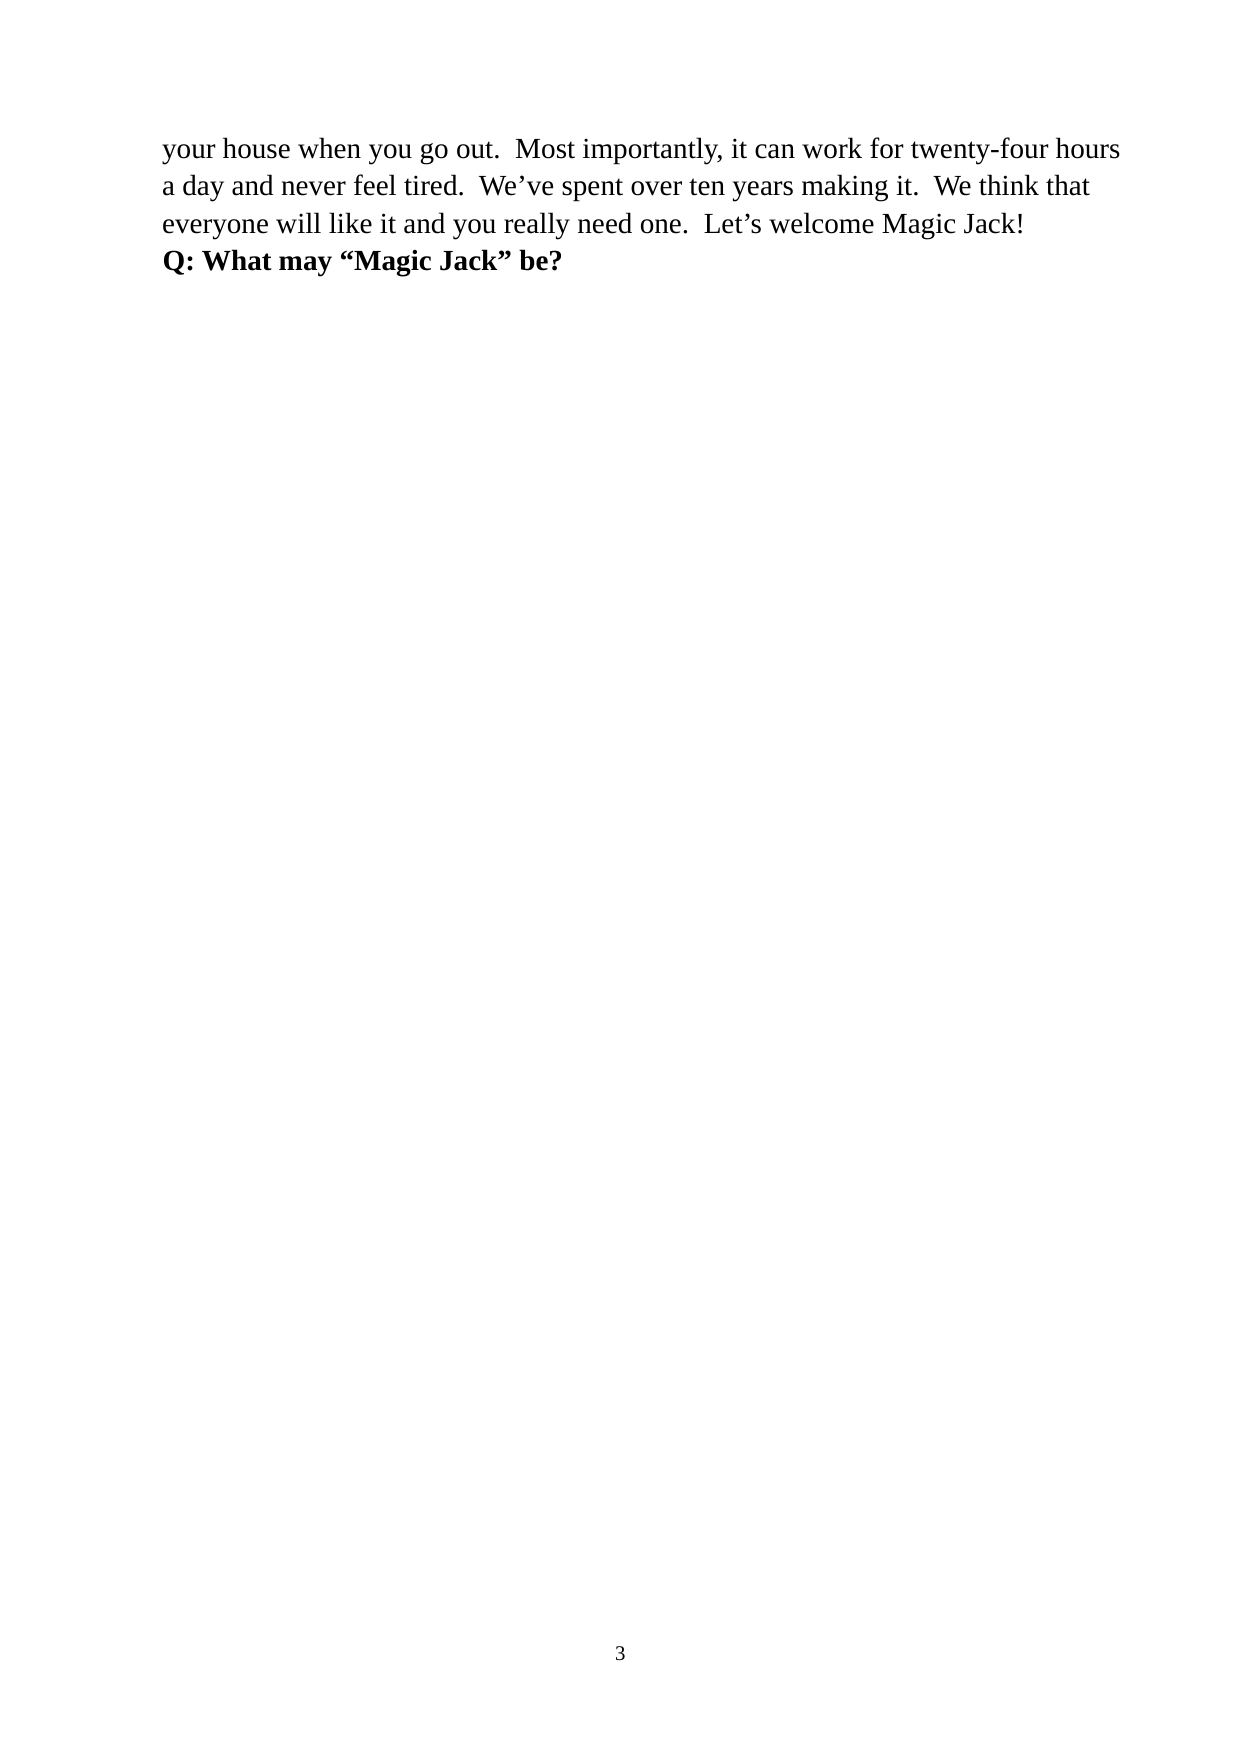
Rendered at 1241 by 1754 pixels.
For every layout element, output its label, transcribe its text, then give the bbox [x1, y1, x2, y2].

text Q: What may “Magic Jack” be? [162, 239, 1122, 277]
text your house when you go out. Most importantly, it can work for twenty-four hours a day and never feel tired. We’ve spent over ten years making it. We think that everyone will like it and you really need one. Let’s welcome Magic Jack! [118, 127, 1122, 239]
